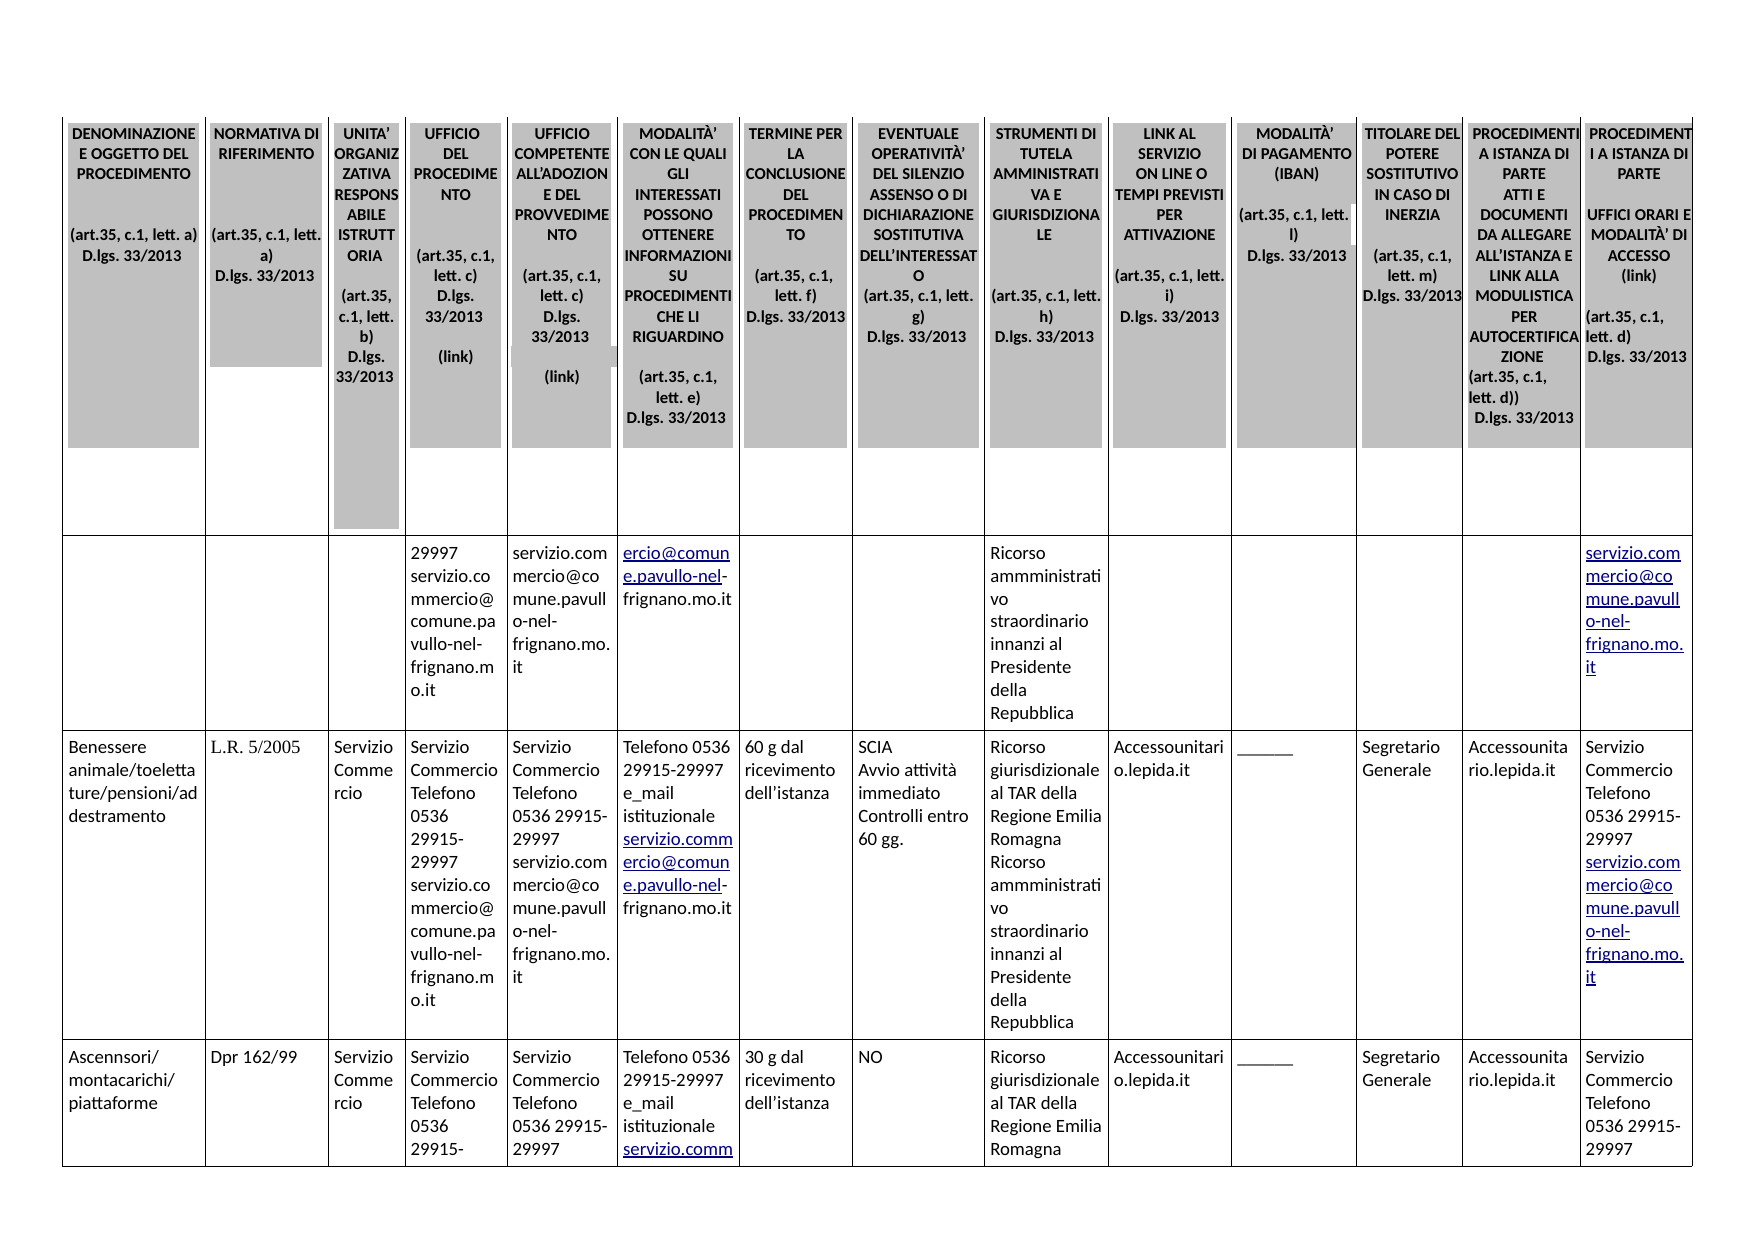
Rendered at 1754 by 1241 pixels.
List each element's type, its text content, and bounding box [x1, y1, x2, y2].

table_cell Segretario Generale [1357, 731, 1462, 1039]
table_cell ______ [1232, 1040, 1356, 1166]
table_cell Accessounitario.lepida.it [1109, 731, 1231, 1039]
table_cell SCIA Avvio attività immediato Controlli entro 60 gg. [853, 731, 984, 1039]
table_cell Servizio Commercio Telefono 0536 29915-29997 [508, 1040, 617, 1166]
table_cell Benessere animale/toelettature/pensioni/addestramento [63, 731, 205, 1039]
table_cell [1357, 536, 1462, 730]
table_cell [1232, 536, 1356, 730]
table_header LINK AL SERVIZIO ON LINE O TEMPI PREVISTI PER ATTIVAZIONE (art.35, c.1, lett. i) D.lgs. 33/2013 [1109, 117, 1231, 535]
table_header UNITA’ ORGANIZZATIVA RESPONSABILE ISTRUTTORIA (art.35, c.1, lett. b) D.lgs. 33/2013 [329, 117, 405, 535]
table_cell ______ [1232, 731, 1356, 1039]
table_cell Servizio Commercio Telefono 0536 29915- [406, 1040, 507, 1166]
table_header DENOMINAZIONE E OGGETTO DEL PROCEDIMENTO (art.35, c.1, lett. a) D.lgs. 33/2013 [63, 117, 205, 535]
table_cell Accessounitario.lepida.it [1463, 1040, 1580, 1166]
table_cell ercio@comune.pavullo-nel-frignano.mo.it [618, 536, 739, 730]
table_cell Accessounitario.lepida.it [1109, 1040, 1231, 1166]
table_cell Telefono 0536 29915-29997 e_mail istituzionale servizio.comm [618, 1040, 739, 1166]
table_cell 60 g dal ricevimento dell’istanza [740, 731, 852, 1039]
table_cell Servizio Commercio Telefono 0536 29915-29997 servizio.commercio@comune.pavullo-nel-frignano.mo.it [1581, 731, 1692, 1039]
table_cell Ricorso giurisdizionale al TAR della Regione Emilia Romagna Ricorso ammministrativo straordinario innanzi al Presidente della Repubblica [985, 731, 1108, 1039]
table_header STRUMENTI DI TUTELA AMMINISTRATIVA E GIURISDIZIONALE (art.35, c.1, lett. h) D.lgs. 33/2013 [985, 117, 1108, 535]
table_cell [1463, 536, 1580, 730]
table_header EVENTUALE OPERATIVITÀ’ DEL SILENZIO ASSENSO O DI DICHIARAZIONE SOSTITUTIVA DELL’INTERESSATO (art.35, c.1, lett. g) D.lgs. 33/2013 [853, 117, 984, 535]
table_header MODALITÀ’ DI PAGAMENTO (IBAN) (art.35, c.1, lett. l) D.lgs. 33/2013 [1232, 117, 1356, 535]
table_cell [63, 536, 205, 730]
table_cell 29997 servizio.commercio@comune.pavullo-nel-frignano.mo.it [406, 536, 507, 730]
table_cell servizio.commercio@comune.pavullo-nel-frignano.mo.it [508, 536, 617, 730]
table_cell Telefono 0536 29915-29997 e_mail istituzionale servizio.commercio@comune.pavullo-nel-frignano.mo.it [618, 731, 739, 1039]
table_cell Ricorso ammministrativo straordinario innanzi al Presidente della Repubblica [985, 536, 1108, 730]
table_header MODALITÀ’ CON LE QUALI GLI INTERESSATI POSSONO OTTENERE INFORMAZIONI SU PROCEDIMENTI CHE LI RIGUARDINO (art.35, c.1, lett. e) D.lgs. 33/2013 [618, 117, 739, 535]
table_cell Servizio Commercio [329, 731, 405, 1039]
table_cell Servizio Commercio Telefono 0536 29915-29997 servizio.commercio@comune.pavullo-nel-frignano.mo.it [508, 731, 617, 1039]
table_cell [1109, 536, 1231, 730]
table_cell Servizio Commercio Telefono 0536 29915-29997 [1581, 1040, 1692, 1166]
table_cell Servizio Commercio Telefono 0536 29915-29997 servizio.commercio@comune.pavullo-nel-frignano.mo.it [406, 731, 507, 1039]
table_header UFFICIO COMPETENTE ALL’ADOZIONE DEL PROVVEDIMENTO (art.35, c.1, lett. c) D.lgs. 33/2013 (link) [508, 117, 617, 535]
table_header PROCEDIMENTI A ISTANZA DI PARTE ATTI E DOCUMENTI DA ALLEGARE ALL’ISTANZA E LINK ALLA MODULISTICA PER AUTOCERTIFICAZIONE (art.35, c.1, lett. d)) D.lgs. 33/2013 [1463, 117, 1580, 535]
table_cell NO [853, 1040, 984, 1166]
table_cell Ricorso giurisdizionale al TAR della Regione Emilia Romagna [985, 1040, 1108, 1166]
table_cell Dpr 162/99 [206, 1040, 328, 1166]
table_cell 30 g dal ricevimento dell’istanza [740, 1040, 852, 1166]
table_cell Segretario Generale [1357, 1040, 1462, 1166]
table_header UFFICIO DEL PROCEDIMENTO (art.35, c.1, lett. c) D.lgs. 33/2013 (link) [406, 117, 507, 535]
table_header NORMATIVA DI RIFERIMENTO (art.35, c.1, lett. a) D.lgs. 33/2013 [206, 117, 328, 535]
table_cell servizio.commercio@comune.pavullo-nel-frignano.mo.it [1581, 536, 1692, 730]
table_header TERMINE PER LA CONCLUSIONE DEL PROCEDIMENTO (art.35, c.1, lett. f) D.lgs. 33/2013 [740, 117, 852, 535]
table_cell Ascennsori/montacarichi/piattaforme [63, 1040, 205, 1166]
table_header PROCEDIMENTI A ISTANZA DI PARTE UFFICI ORARI E MODALITÀ’ DI ACCESSO (link) (art.35, c.1, lett. d) D.lgs. 33/2013 [1581, 117, 1692, 535]
table_cell Accessounitario.lepida.it [1463, 731, 1580, 1039]
table_cell Servizio Commercio [329, 1040, 405, 1166]
table_cell L.R. 5/2005 [206, 731, 328, 1039]
table_cell [740, 536, 852, 730]
table_cell [853, 536, 984, 730]
table_cell [329, 536, 405, 730]
table_cell [206, 536, 328, 730]
table_header TITOLARE DEL POTERE SOSTITUTIVO IN CASO DI INERZIA (art.35, c.1, lett. m) D.lgs. 33/2013 [1357, 117, 1462, 535]
